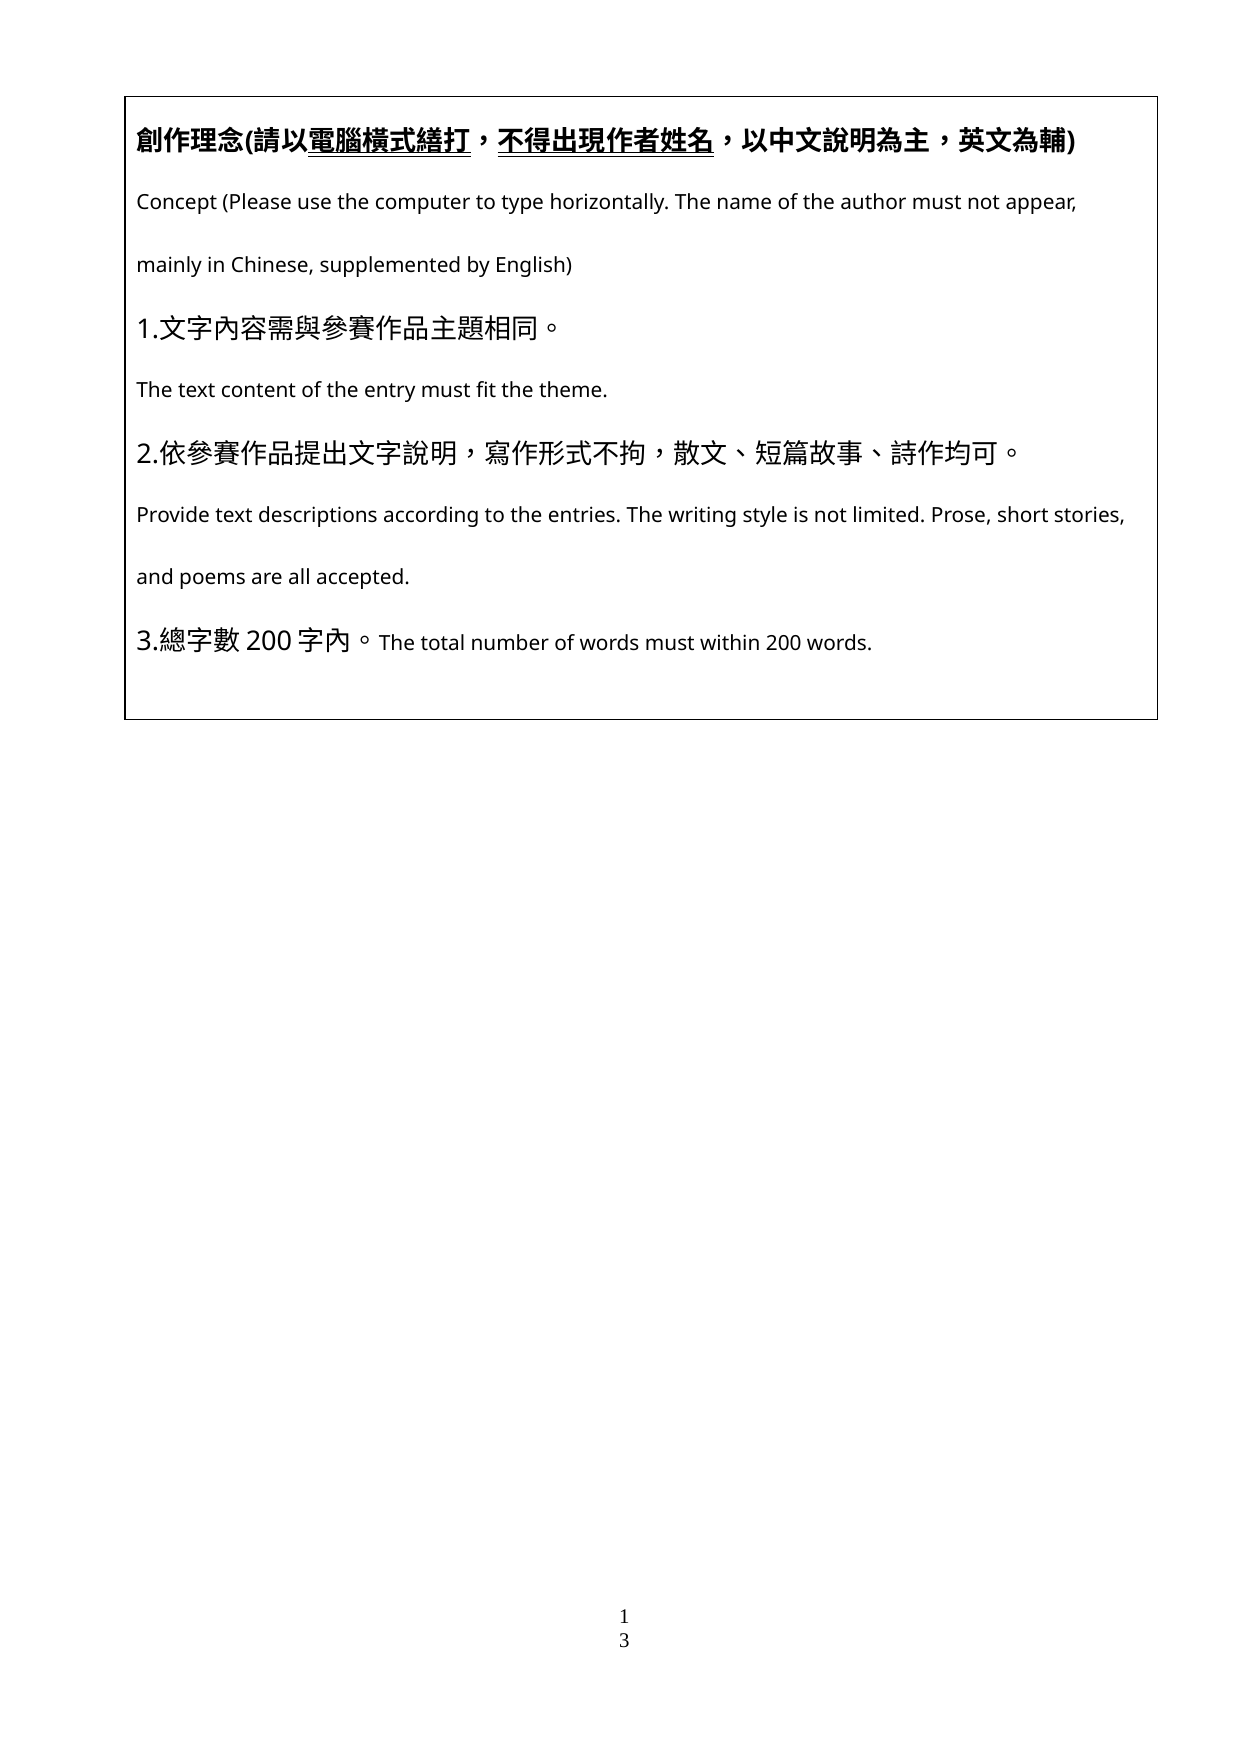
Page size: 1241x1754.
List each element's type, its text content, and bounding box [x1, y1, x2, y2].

table_cell 創作理念(請以電腦橫式繕打，不得出現作者姓名，以中文說明為主，英文為輔) Concept (Please use the computer to type horizontally. The name of the author must not appear, mainly in Chinese, supplemented by English) 1.文字內容需與參賽作品主題相同。 The text content of the entry must fit the theme. 2.依參賽作品提出文字說明，寫作形式不拘，散文、短篇故事、詩作均可。 Provide text descriptions according to the entries. The writing style is not limited. Prose, short stories, and poems are all accepted. 3.總字數200字內。The total number of words must within 200 words. [126, 97, 1157, 719]
